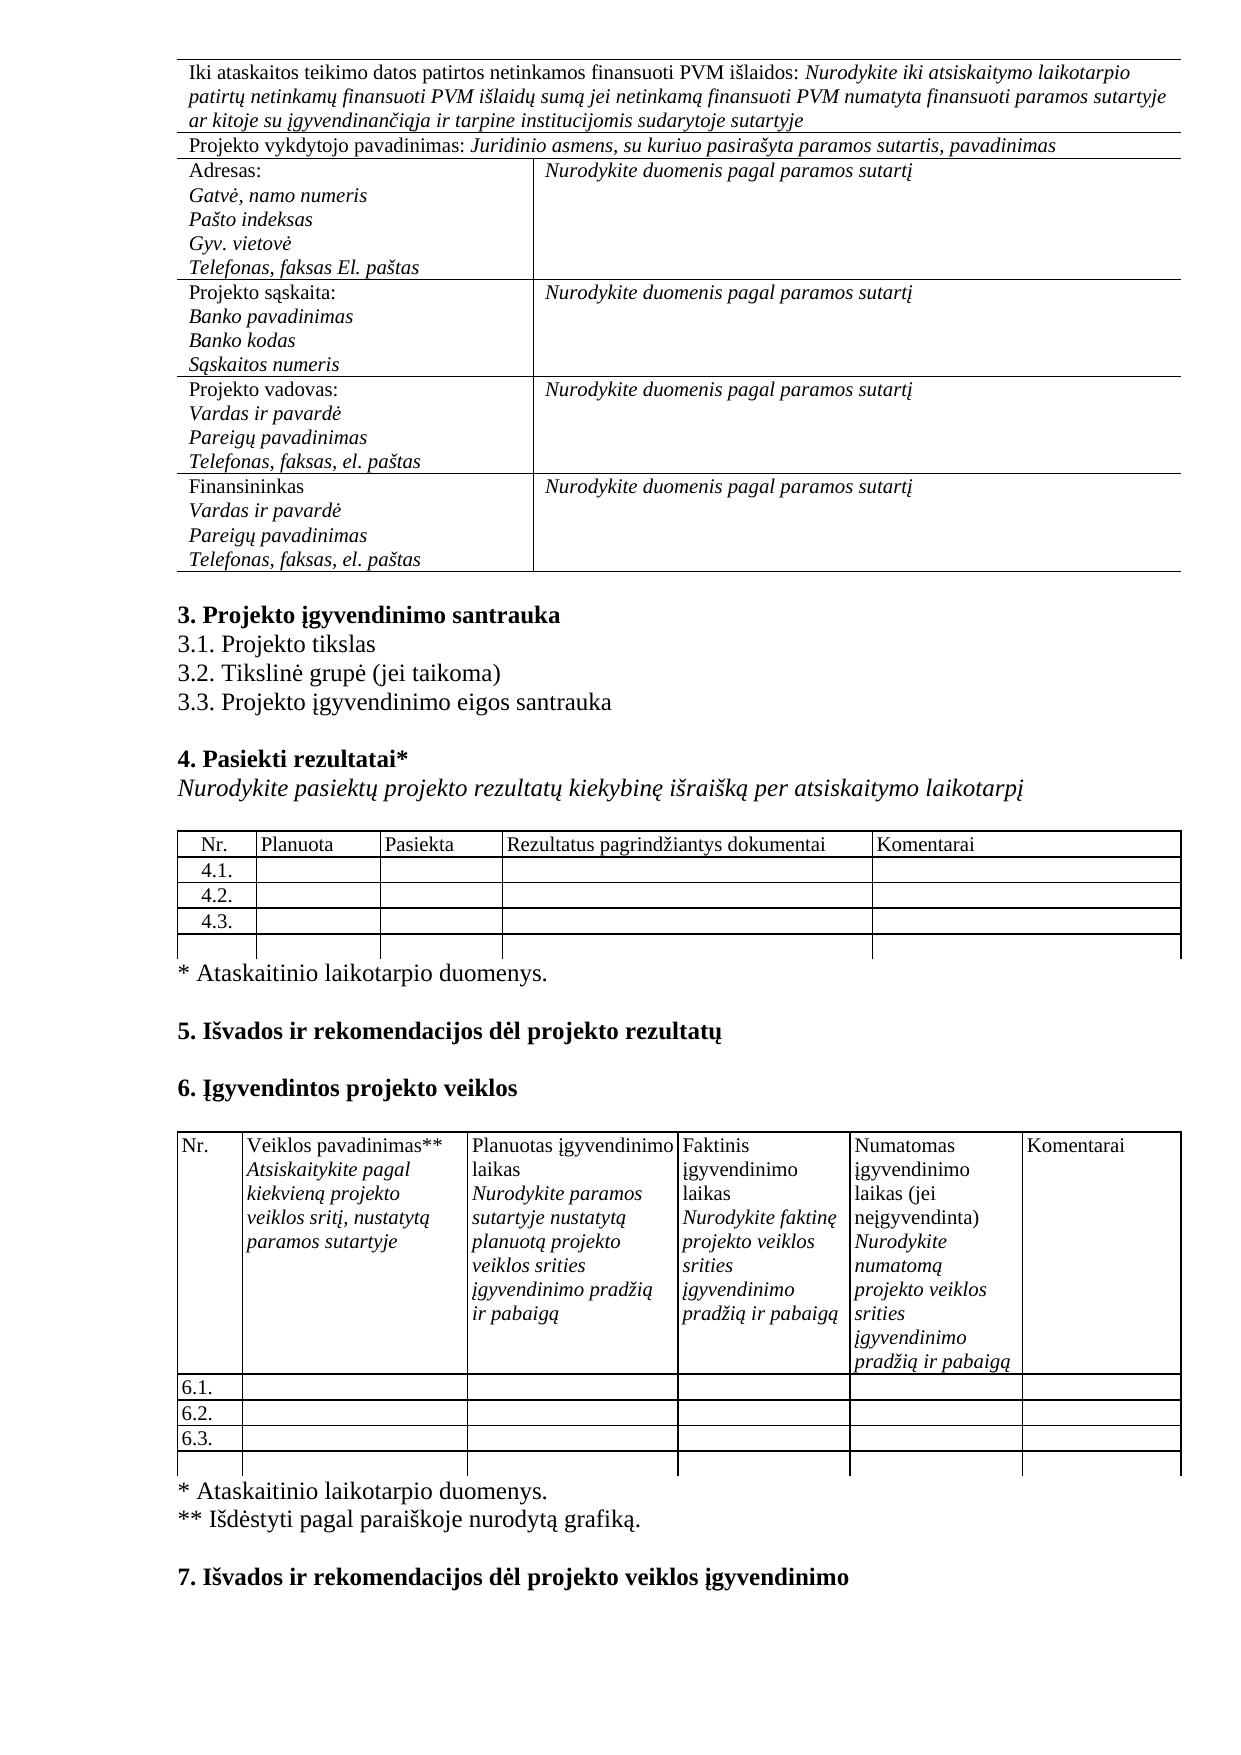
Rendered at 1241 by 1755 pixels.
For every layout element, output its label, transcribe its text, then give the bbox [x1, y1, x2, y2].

table_cell [868, 858, 872, 882]
table_cell [243, 1426, 247, 1450]
table_cell Nurodykite duomenis pagal paramos sutartį [534, 280, 1181, 376]
table_cell [376, 883, 380, 907]
table_cell [498, 883, 502, 907]
table_cell [463, 1401, 467, 1424]
table_cell [243, 1452, 247, 1476]
table_cell [1018, 1401, 1022, 1424]
table_cell [257, 883, 261, 907]
table_cell [868, 909, 872, 933]
table_cell Nurodykite duomenis pagal paramos sutartį [534, 159, 1181, 279]
text * Ataskaitinio laikotarpio duomenys. [177, 1476, 1181, 1504]
text Nurodykite pasiektų projekto rezultatų kiekybinę išraišką per atsiskaitymo laikotarpį [177, 773, 1181, 802]
text 4. Pasiekti rezultatai* [177, 744, 1181, 773]
table_cell [498, 909, 502, 933]
table_header Komentarai [1023, 1133, 1180, 1373]
table_cell [257, 935, 261, 958]
table_cell [1018, 1426, 1022, 1450]
text * Ataskaitinio laikotarpio duomenys. [177, 958, 1181, 987]
table_cell [503, 883, 507, 907]
text 3.1. Projekto tikslas [177, 629, 1181, 658]
table_cell [1018, 1375, 1022, 1399]
text 3. Projekto įgyvendinimo santrauka [177, 600, 1181, 629]
table_cell [1023, 1401, 1027, 1424]
table_cell [238, 1452, 242, 1476]
text 3.2. Tikslinė grupė (jei taikoma) [177, 658, 1181, 687]
table_header Veiklos pavadinimas** Atsiskaitykite pagal kiekvieną projekto veiklos sritį, nustatytą paramos sutartyje [243, 1133, 467, 1373]
text 5. Išvados ir rekomendacijos dėl projekto rezultatų [177, 1016, 1181, 1045]
table_cell [257, 909, 261, 933]
table_cell [503, 858, 507, 882]
table_cell [243, 1401, 247, 1424]
table_cell [376, 935, 380, 958]
text 6. Įgyvendintos projekto veiklos [177, 1073, 1181, 1102]
table_cell [252, 935, 256, 958]
table_header Planuotas įgyvendinimo laikas Nurodykite paramos sutartyje nustatytą planuotą projekto veiklos srities įgyvendinimo pradžią ir pabaigą [468, 1133, 677, 1373]
table_cell [1023, 1426, 1027, 1450]
table_cell 6.1. [238, 1375, 242, 1399]
table_cell [468, 1375, 472, 1399]
table_cell [463, 1375, 467, 1399]
text ** Išdėstyti pagal paraiškoje nurodytą grafiką. [177, 1504, 1181, 1533]
table_cell [468, 1426, 472, 1450]
table_cell [1018, 1452, 1022, 1476]
table_cell 4.1. [252, 858, 256, 882]
table_header Nr. [178, 1133, 242, 1373]
table_cell [498, 858, 502, 882]
table_cell [868, 935, 872, 958]
table_cell [498, 935, 502, 958]
table_cell [376, 858, 380, 882]
table_cell [463, 1452, 467, 1476]
table_cell [243, 1375, 247, 1399]
table_header Faktinis įgyvendinimo laikas Nurodykite faktinę projekto veiklos srities įgyvendinimo pradžią ir pabaigą [679, 1133, 849, 1373]
table_cell [1023, 1452, 1027, 1476]
table_cell [1023, 1375, 1027, 1399]
table_cell Nurodykite duomenis pagal paramos sutartį [534, 474, 1181, 571]
table_cell [468, 1452, 472, 1476]
table_cell [257, 858, 261, 882]
table_cell 4.2. [252, 883, 256, 907]
table_cell [463, 1426, 467, 1450]
table_cell 4.3. [252, 909, 256, 933]
table_cell Nurodykite duomenis pagal paramos sutartį [534, 377, 1181, 473]
table_cell 6.3. [238, 1426, 242, 1450]
text 7. Išvados ir rekomendacijos dėl projekto veiklos įgyvendinimo [177, 1562, 1181, 1591]
table_cell [376, 909, 380, 933]
table_cell [503, 935, 507, 958]
table_header Nr. [252, 832, 256, 856]
table_cell [468, 1401, 472, 1424]
text 3.3. Projekto įgyvendinimo eigos santrauka [177, 687, 1181, 715]
table_cell [868, 883, 872, 907]
table_cell [503, 909, 507, 933]
table_cell 6.2. [238, 1401, 242, 1424]
